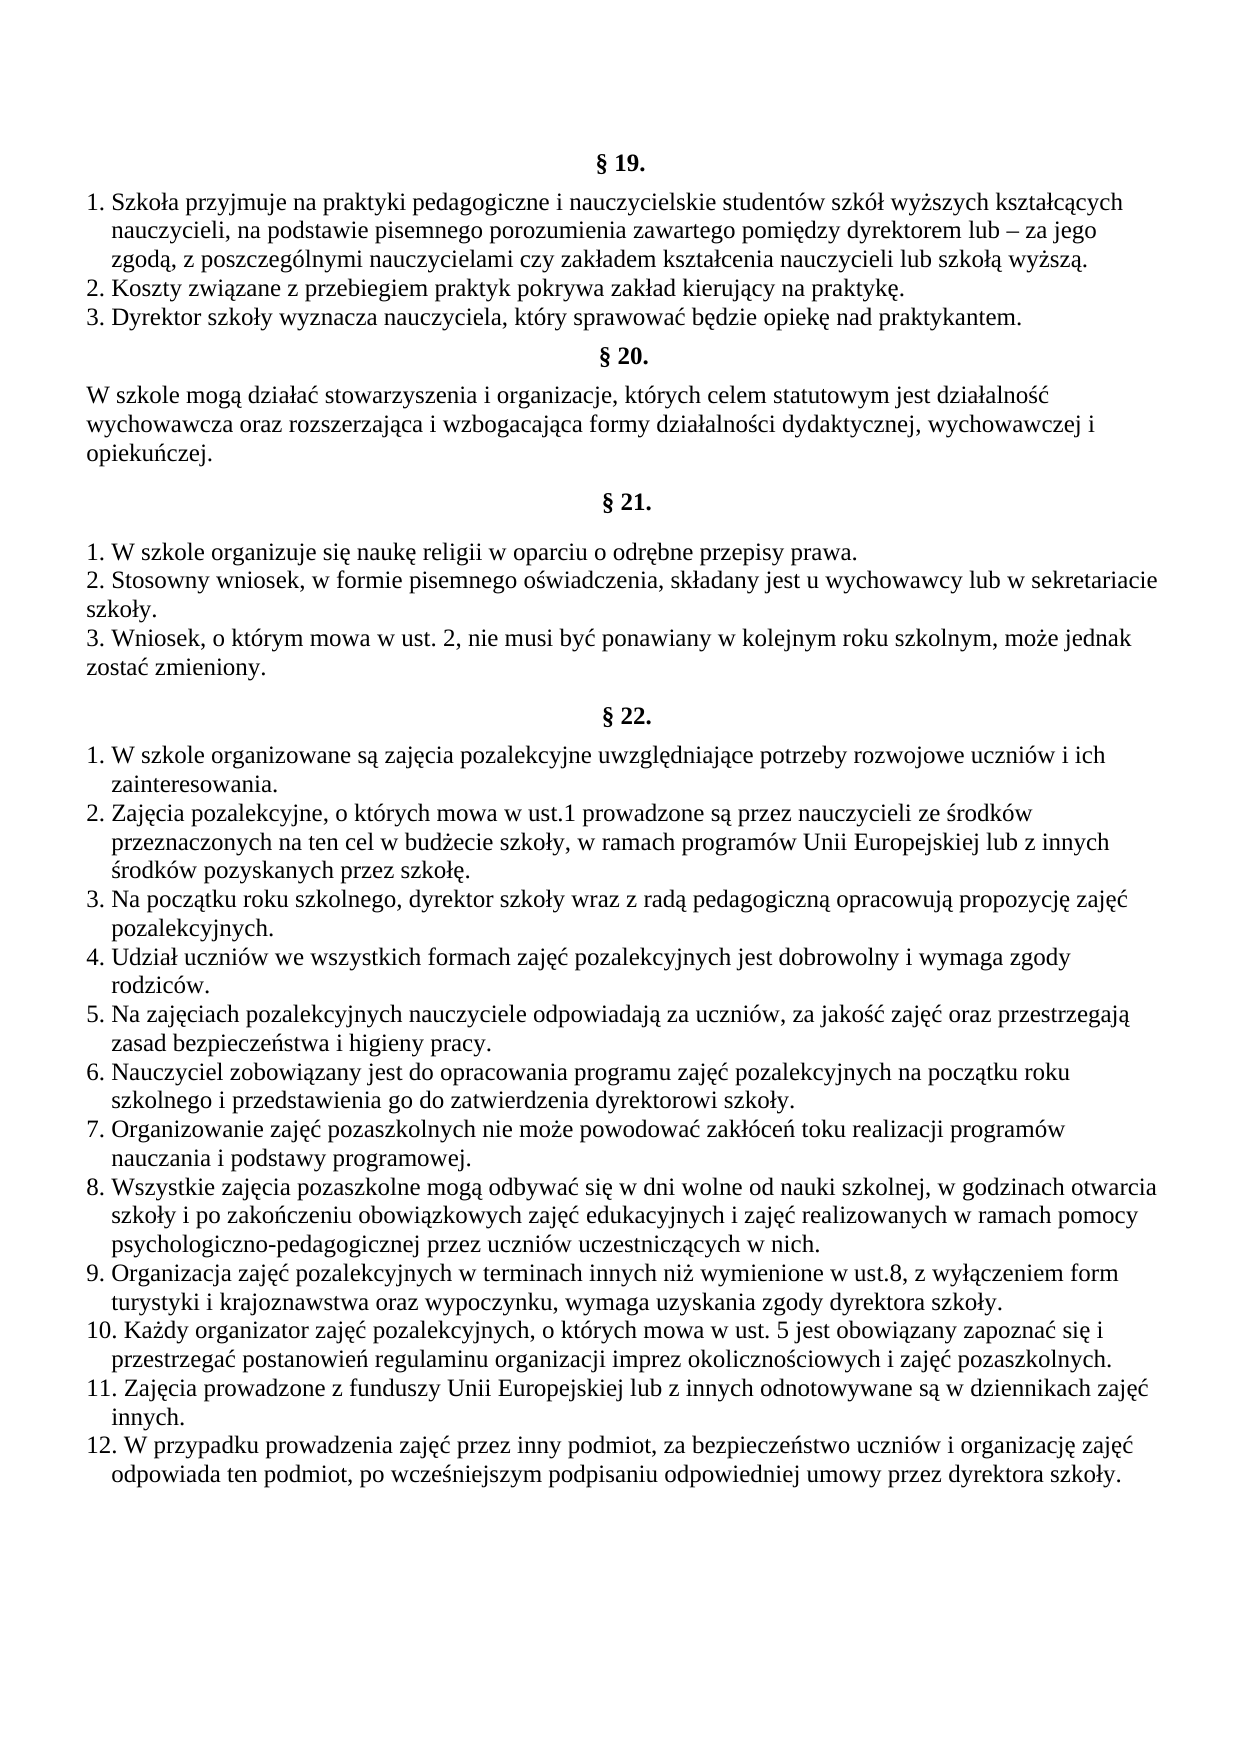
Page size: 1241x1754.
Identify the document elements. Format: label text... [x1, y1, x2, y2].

list 7. Organizowanie zajęć pozaszkolnych nie może powodować zakłóceń toku realizacji programów [86, 1114, 1167, 1143]
list 3. Dyrektor szkoły wyznacza nauczyciela, który sprawować będzie opiekę nad praktykantem. [86, 302, 1167, 331]
list 11. Zajęcia prowadzone z funduszy Unii Europejskiej lub z innych odnotowywane są w dziennikach zajęć [86, 1373, 1167, 1402]
text zgodą, z poszczególnymi nauczycielami czy zakładem kształcenia nauczycieli lub szkołą wyższą. [86, 244, 1167, 273]
list turystyki i krajoznawstwa oraz wypoczynku, wymaga uzyskania zgody dyrektora szkoły. [86, 1287, 1167, 1316]
list szkoły i po zakończeniu obowiązkowych zajęć edukacyjnych i zajęć realizowanych w ramach pomocy [86, 1201, 1167, 1229]
text § 21. [86, 487, 1167, 516]
list 2. Koszty związane z przebiegiem praktyk pokrywa zakład kierujący na praktykę. [86, 273, 1167, 302]
text przeznaczonych na ten cel w budżecie szkoły, w ramach programów Unii Europejskiej lub z innych [86, 827, 1167, 856]
text środków pozyskanych przez szkołę. [86, 856, 1167, 884]
list 10. Każdy organizator zajęć pozalekcyjnych, o których mowa w ust. 5 jest obowiązany zapoznać się i [86, 1316, 1167, 1344]
list 6. Nauczyciel zobowiązany jest do opracowania programu zajęć pozalekcyjnych na początku roku [86, 1057, 1167, 1086]
text zasad bezpieczeństwa i higieny pracy. [86, 1028, 1167, 1057]
list nauczania i podstawy programowej. [86, 1143, 1167, 1172]
text 4. Udział uczniów we wszystkich formach zajęć pozalekcyjnych jest dobrowolny i wymaga zgody [86, 942, 1167, 971]
text 5. Na zajęciach pozalekcyjnych nauczyciele odpowiadają za uczniów, za jakość zajęć oraz przestrzegają [86, 999, 1167, 1028]
list 8. Wszystkie zajęcia pozaszkolne mogą odbywać się w dni wolne od nauki szkolnej, w godzinach otwarcia [86, 1172, 1167, 1201]
list 12. W przypadku prowadzenia zajęć przez inny podmiot, za bezpieczeństwo uczniów i organizację zajęć [86, 1431, 1167, 1459]
text W szkole mogą działać stowarzyszenia i organizacje, których celem statutowym jest działalność wychowawcza oraz rozszerzająca i wzbogacająca formy działalności dydaktycznej, wychowawczej i opiekuńczej. [86, 380, 1167, 466]
text 3. Na początku roku szkolnego, dyrektor szkoły wraz z radą pedagogiczną opracowują propozycję zajęć [86, 884, 1167, 913]
text § 19. [86, 148, 1167, 176]
text pozalekcyjnych. [86, 913, 1167, 942]
list psychologiczno-pedagogicznej przez uczniów uczestniczących w nich. [86, 1229, 1167, 1258]
list 9. Organizacja zajęć pozalekcyjnych w terminach innych niż wymienione w ust.8, z wyłączeniem form [86, 1258, 1167, 1287]
text rodziców. [86, 971, 1167, 999]
text 1. Szkoła przyjmuje na praktyki pedagogiczne i nauczycielskie studentów szkół wyższych kształcących [86, 187, 1167, 216]
list odpowiada ten podmiot, po wcześniejszym podpisaniu odpowiedniej umowy przez dyrektora szkoły. [86, 1459, 1167, 1488]
text zainteresowania. 2. Zajęcia pozalekcyjne, o których mowa w ust.1 prowadzone są przez nauczycieli ze środków [86, 769, 1167, 827]
text nauczycieli, na podstawie pisemnego porozumienia zawartego pomiędzy dyrektorem lub – za jego [86, 216, 1167, 244]
text § 20. [86, 341, 1167, 370]
text 1. W szkole organizuje się naukę religii w oparciu o odrębne przepisy prawa. 2. Stosowny wniosek, w formie pisemnego oświadczenia, składany jest u wychowawcy lub w sekretariacie szkoły. 3. Wniosek, o którym mowa w ust. 2, nie musi być ponawiany w kolejnym roku szkolnym, może jednak zostać zmieniony. [86, 537, 1167, 681]
list innych. [86, 1402, 1167, 1431]
list przestrzegać postanowień regulaminu organizacji imprez okolicznościowych i zajęć pozaszkolnych. [86, 1344, 1167, 1373]
text 1. W szkole organizowane są zajęcia pozalekcyjne uwzględniające potrzeby rozwojowe uczniów i ich [86, 741, 1167, 769]
text § 22. [86, 701, 1167, 730]
list szkolnego i przedstawienia go do zatwierdzenia dyrektorowi szkoły. [86, 1086, 1167, 1114]
